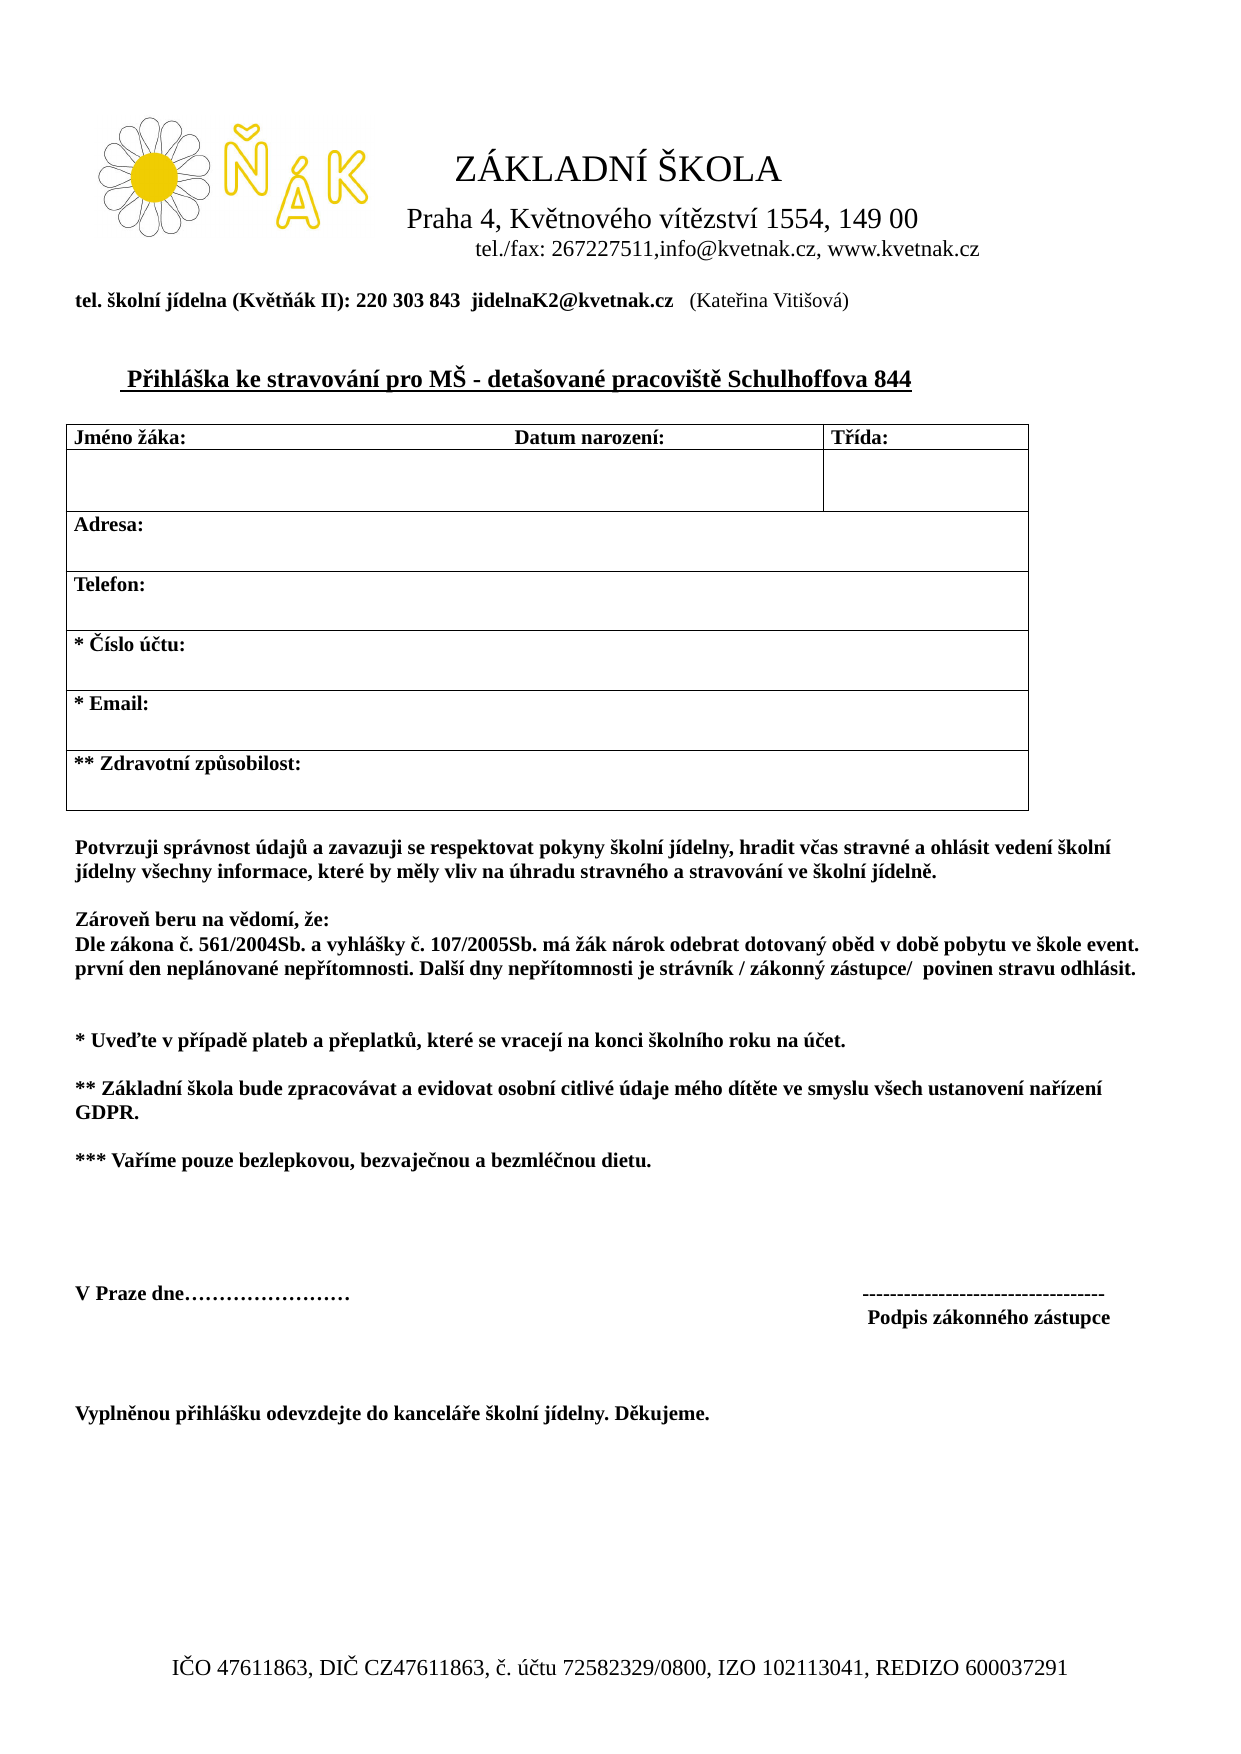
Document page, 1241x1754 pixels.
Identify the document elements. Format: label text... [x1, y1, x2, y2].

text Potvrzuji správnost údajů a zavazuji se respektovat pokyny školní jídelny, hradit včas stravné a ohlásit vedení školní jídelny všechny informace, které by měly vliv na úhradu stravného a stravování ve školní jídelně. [75, 835, 1165, 883]
table_cell * Číslo účtu: [67, 631, 1028, 690]
table_cell Adresa: [67, 512, 1028, 571]
text Dle zákona č. 561/2004Sb. a vyhlášky č. 107/2005Sb. má žák nárok odebrat dotovaný oběd v době pobytu ve škole event. první den neplánované nepřítomnosti. Další dny nepřítomnosti je strávník / zákonný zástupce/ povinen stravu odhlásit. [75, 931, 1165, 979]
table_cell ** Zdravotní způsobilost: [67, 751, 1028, 810]
text Zároveň beru na vědomí, že: [75, 907, 1165, 931]
table_header Jméno žáka: Datum narození: [67, 425, 823, 449]
table_cell * Email: [67, 691, 1028, 750]
table_cell Telefon: [67, 572, 1028, 630]
text Vyplněnou přihlášku odevzdejte do kanceláře školní jídelny. Děkujeme. [75, 1401, 1165, 1425]
table_header Třída: [824, 425, 1028, 449]
text V Praze dne…………………… ----------------------------------- [75, 1281, 1165, 1305]
subtitle Přihláška ke stravování pro MŠ - detašované pracoviště Schulhoffova 844 [75, 361, 1165, 395]
table_cell [67, 450, 823, 511]
text *** Vaříme pouze bezlepkovou, bezvaječnou a bezmléčnou dietu. [75, 1148, 1165, 1172]
text * Uveďte v případě plateb a přeplatků, které se vracejí na konci školního roku na účet. [75, 1028, 1165, 1052]
text Podpis zákonného zástupce [75, 1305, 1165, 1329]
table_cell [824, 450, 1028, 511]
text tel. školní jídelna (Květňák II): 220 303 843 jidelnaK2@kvetnak.cz (Kateřina Vitišová) [75, 288, 1165, 312]
text ** Základní škola bude zpracovávat a evidovat osobní citlivé údaje mého dítěte ve smyslu všech ustanovení nařízení GDPR. [75, 1076, 1165, 1124]
